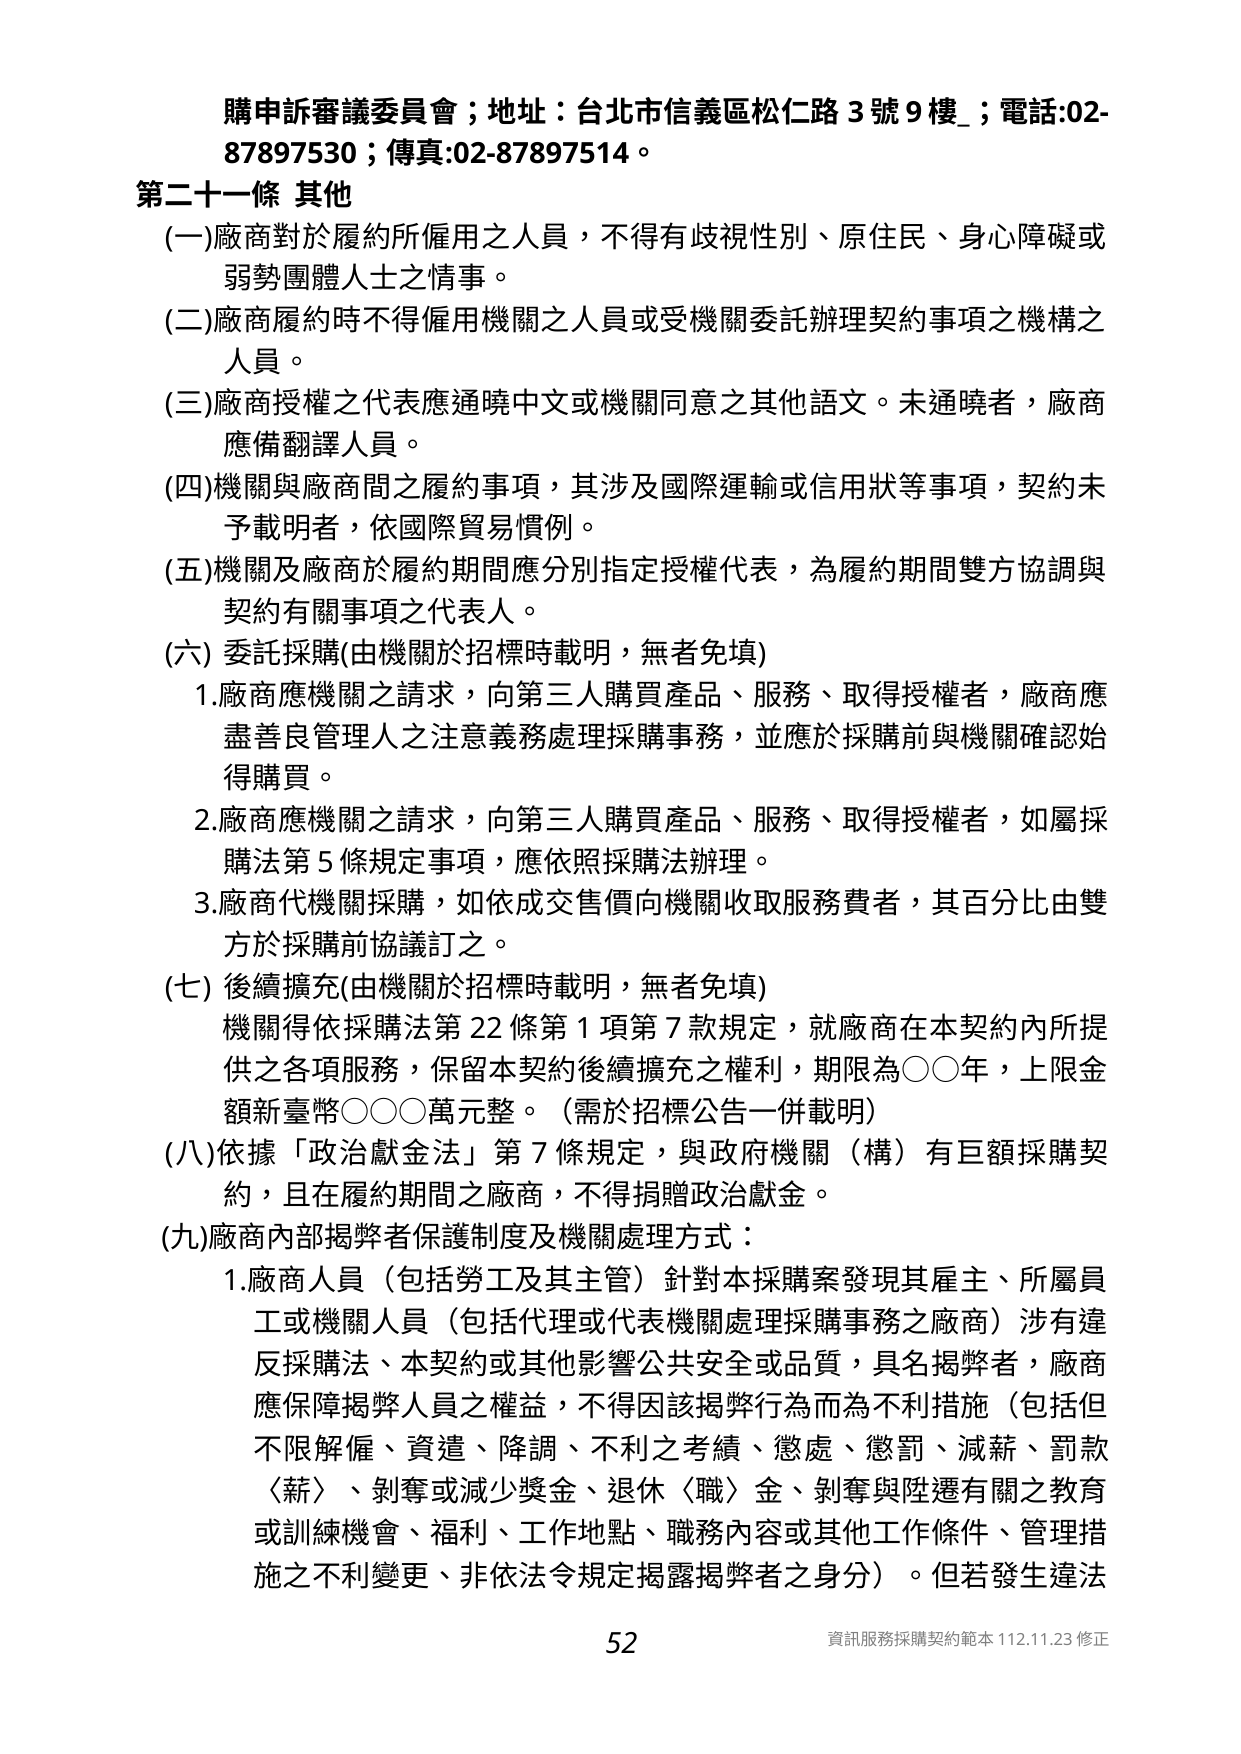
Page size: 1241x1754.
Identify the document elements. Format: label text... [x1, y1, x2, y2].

text 機關得依採購法第22條第1項第7款規定，就廠商在本契約內所提供之各項服務，保留本契約後續擴充之權利，期限為○○年，上限金額新臺幣○○○萬元整。（需於招標公告一併載明） [222, 1005, 1109, 1130]
text (三)廠商授權之代表應通曉中文或機關同意之其他語文。未通曉者，廠商應備翻譯人員。 [164, 380, 1109, 464]
text 第二十一條 其他 [135, 172, 1109, 214]
text (二)廠商履約時不得僱用機關之人員或受機關委託辦理契約事項之機構之人員。 [164, 297, 1109, 380]
text (六) 委託採購(由機關於招標時載明，無者免填) [164, 630, 1109, 672]
text (一)廠商對於履約所僱用之人員，不得有歧視性別、原住民、身心障礙或弱勢團體人士之情事。 [164, 214, 1109, 297]
text 2.廠商應機關之請求，向第三人購買產品、服務、取得授權者，如屬採購法第5條規定事項，應依照採購法辦理。 [194, 797, 1109, 880]
text (八)依據「政治獻金法」第7條規定，與政府機關（構）有巨額採購契約，且在履約期間之廠商，不得捐贈政治獻金。 [164, 1130, 1109, 1214]
text (五)機關及廠商於履約期間應分別指定授權代表，為履約期間雙方協調與契約有關事項之代表人。 [164, 547, 1109, 630]
text (七) 後續擴充(由機關於招標時載明，無者免填) [164, 964, 1109, 1005]
text 1.廠商應機關之請求，向第三人購買產品、服務、取得授權者，廠商應盡善良管理人之注意義務處理採購事務，並應於採購前與機關確認始得購買。 [194, 672, 1109, 797]
text 購申訴審議委員會；地址：台北市信義區松仁路3號9樓_；電話:02-87897530；傳真:02-87897514。 [164, 89, 1109, 172]
text 1.廠商人員（包括勞工及其主管）針對本採購案發現其雇主、所屬員工或機關人員（包括代理或代表機關處理採購事務之廠商）涉有違反採購法、本契約或其他影響公共安全或品質，具名揭弊者，廠商應保障揭弊人員之權益，不得因該揭弊行為而為不利措施（包括但不限解僱、資遣、降調、不利之考績、懲處、懲罰、減薪、罰款〈薪〉、剝奪或減少獎金、退休〈職〉金、剝奪與陞遷有關之教育或訓練機會、福利、工作地點、職務內容或其他工作條件、管理措施之不利變更、非依法令規定揭露揭弊者之身分）。但若發生違法 [222, 1256, 1109, 1594]
text 3.廠商代機關採購，如依成交售價向機關收取服務費者，其百分比由雙方於採購前協議訂之。 [194, 880, 1109, 964]
text (九)廠商內部揭弊者保護制度及機關處理方式： [161, 1214, 1109, 1256]
text (四)機關與廠商間之履約事項，其涉及國際運輸或信用狀等事項，契約未予載明者，依國際貿易慣例。 [164, 464, 1109, 547]
